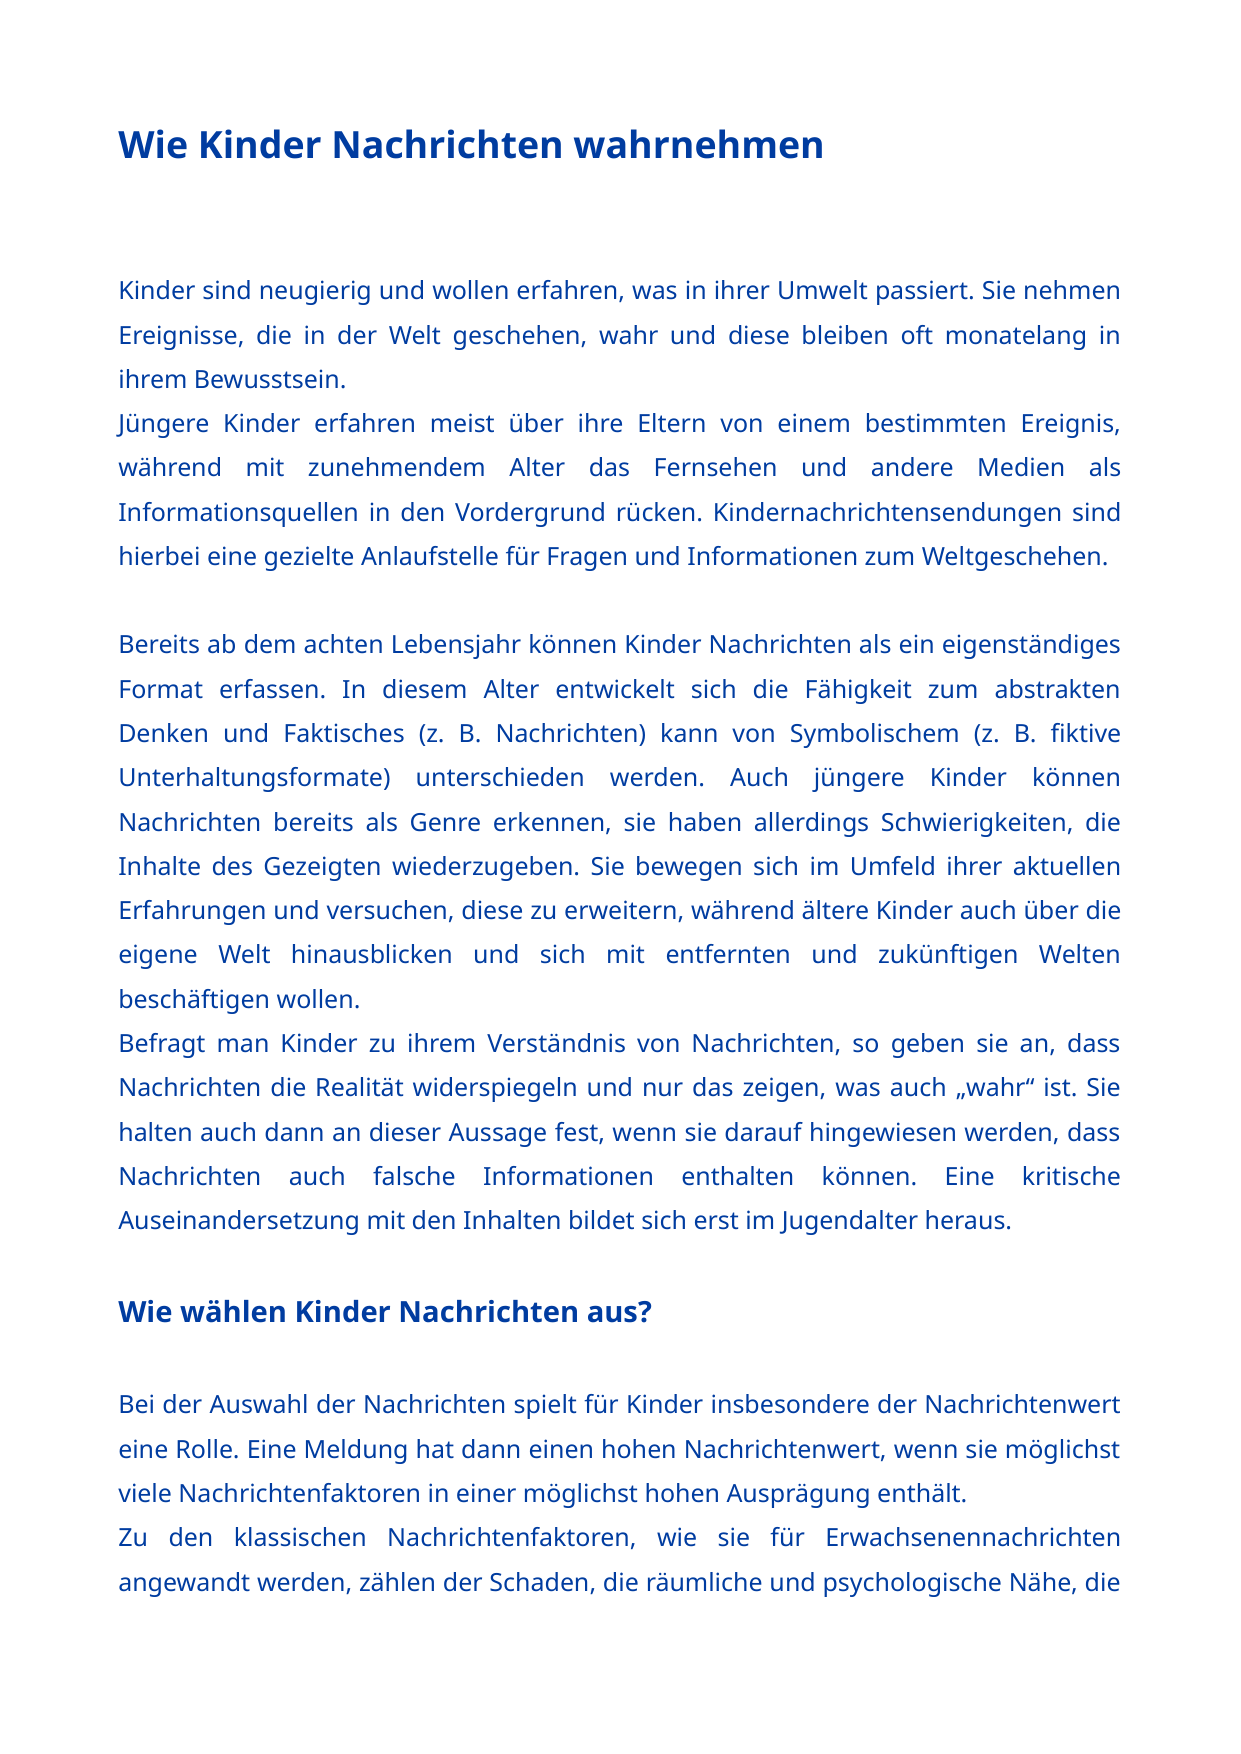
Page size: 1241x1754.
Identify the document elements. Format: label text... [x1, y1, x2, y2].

text Jüngere Kinder erfahren meist über ihre Eltern von einem bestimmten Ereignis, während mit zunehmendem Alter das Fernsehen und andere Medien als Informationsquellen in den Vordergrund rücken. Kindernachrichtensendungen sind hierbei eine gezielte Anlaufstelle für Fragen und Informationen zum Weltgeschehen. [118, 406, 1122, 573]
text Wie wählen Kinder Nachrichten aus? [118, 1291, 1122, 1331]
text Bereits ab dem achten Lebensjahr können Kinder Nachrichten als ein eigenständiges Format erfassen. In diesem Alter entwickelt sich die Fähigkeit zum abstrakten Denken und Faktisches (z. B. Nachrichten) kann von Symbolischem (z. B. fiktive Unterhaltungsformate) unterschieden werden. Auch jüngere Kinder können Nachrichten bereits als Genre erkennen, sie haben allerdings Schwierigkeiten, die Inhalte des Gezeigten wiederzugeben. Sie bewegen sich im Umfeld ihrer aktuellen Erfahrungen und versuchen, diese zu erweitern, während ältere Kinder auch über die eigene Welt hinausblicken und sich mit entfernten und zukünftigen Welten beschäftigen wollen. [118, 627, 1122, 1015]
text Bei der Auswahl der Nachrichten spielt für Kinder insbesondere der Nachrichtenwert eine Rolle. Eine Meldung hat dann einen hohen Nachrichtenwert, wenn sie möglichst viele Nachrichtenfaktoren in einer möglichst hohen Ausprägung enthält. [118, 1387, 1122, 1510]
text Wie Kinder Nachrichten wahrnehmen [118, 118, 1122, 169]
text Kinder sind neugierig und wollen erfahren, was in ihrer Umwelt passiert. Sie nehmen Ereignisse, die in der Welt geschehen, wahr und diese bleiben oft monatelang in ihrem Bewusstsein. [118, 273, 1122, 396]
text Zu den klassischen Nachrichtenfaktoren, wie sie für Erwachsenennachrichten angewandt werden, zählen der Schaden, die räumliche und psychologische Nähe, die [118, 1520, 1122, 1598]
text Befragt man Kinder zu ihrem Verständnis von Nachrichten, so geben sie an, dass Nachrichten die Realität widerspiegeln und nur das zeigen, was auch „wahr“ ist. Sie halten auch dann an dieser Aussage fest, wenn sie darauf hingewiesen werden, dass Nachrichten auch falsche Informationen enthalten können. Eine kritische Auseinandersetzung mit den Inhalten bildet sich erst im Jugendalter heraus. [118, 1026, 1122, 1237]
